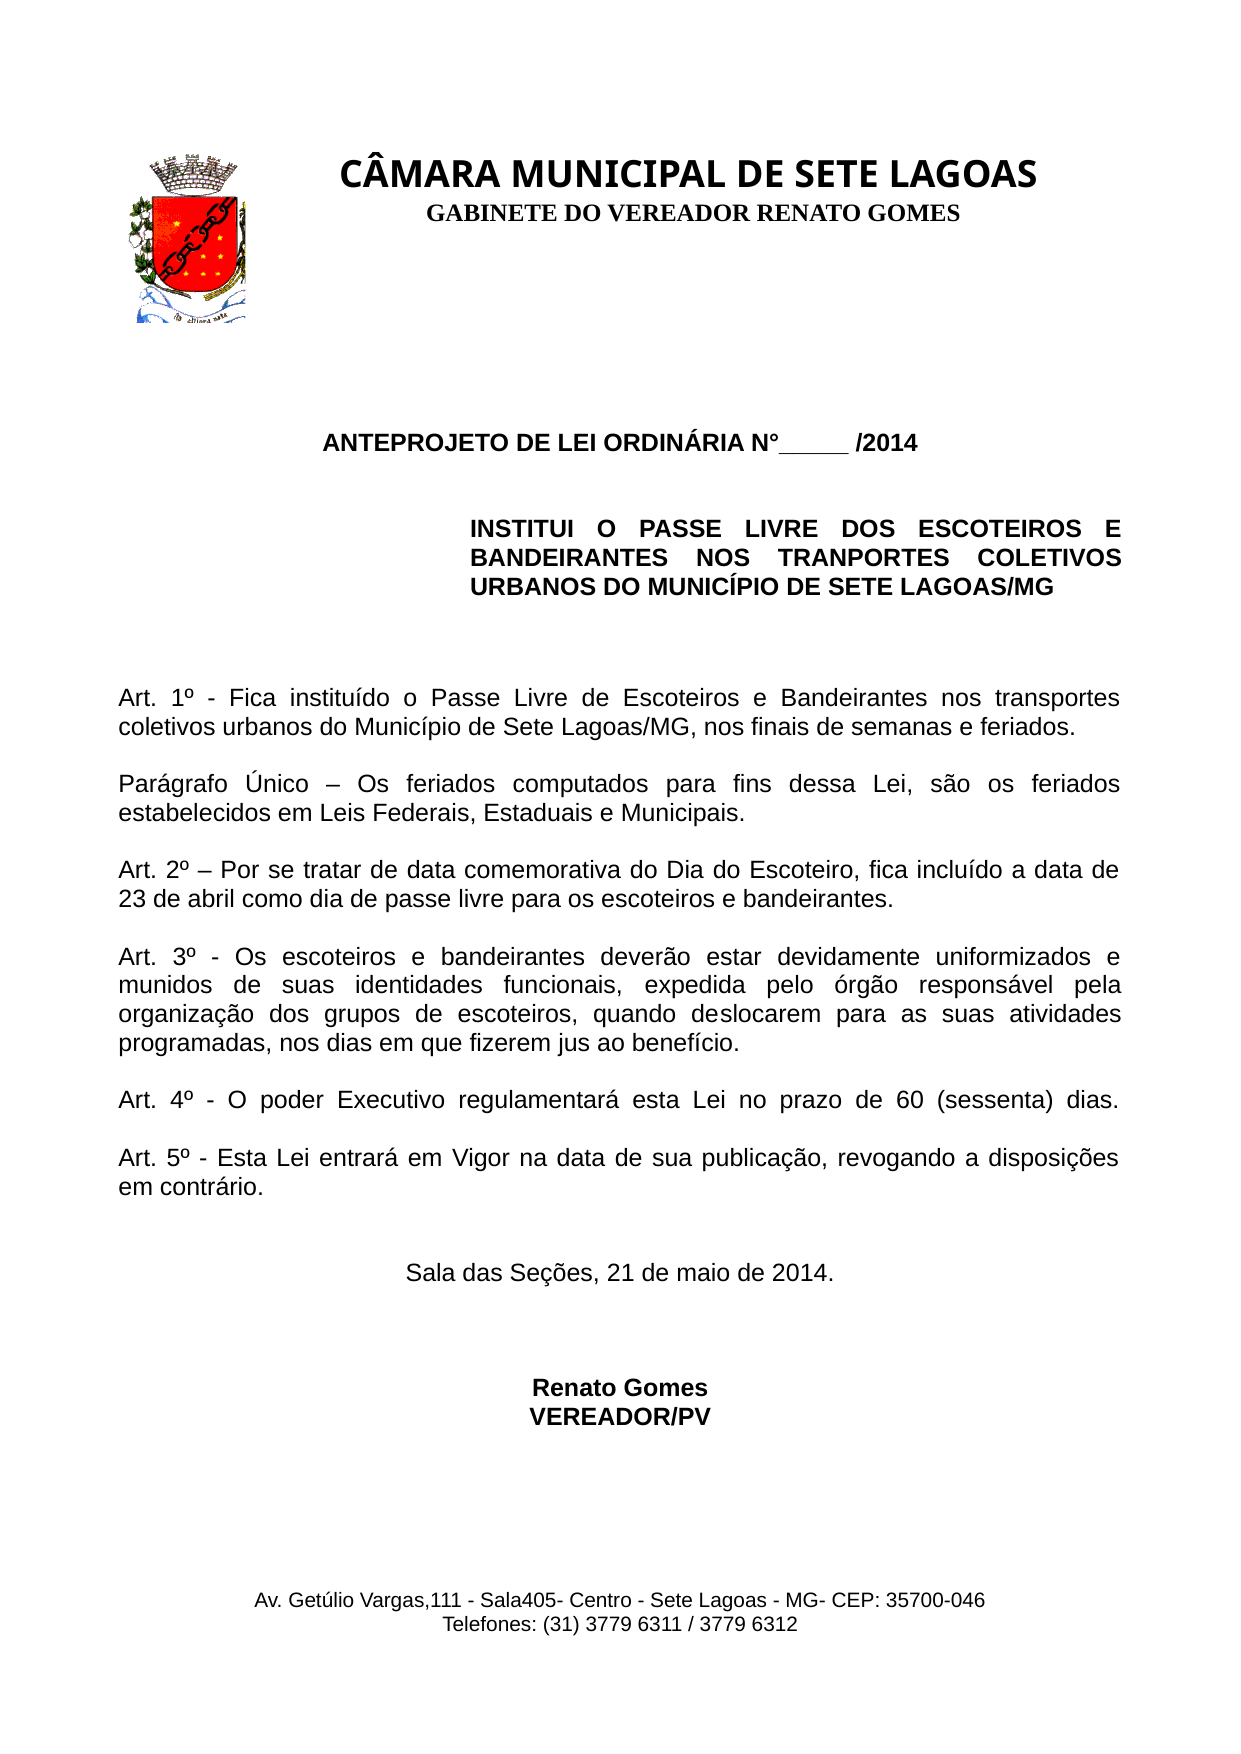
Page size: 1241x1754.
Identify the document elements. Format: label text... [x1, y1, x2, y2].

text INSTITUI O PASSE LIVRE DOS ESCOTEIROS E BANDEIRANTES NOS TRANPORTES COLETIVOS URBANOS DO MUNICÍPIO DE SETE LAGOAS/MG [470, 514, 1122, 600]
text Renato Gomes [118, 1373, 1122, 1402]
text Art. 2º – Por se tratar de data comemorativa do Dia do Escoteiro, fica incluído a data de 23 de abril como dia de passe livre para os escoteiros e bandeirantes. [118, 855, 1122, 913]
text GABINETE DO VEREADOR RENATO GOMES [246, 198, 1122, 227]
text Art. 1º - Fica instituído o Passe Livre de Escoteiros e Bandeirantes nos transportes coletivos urbanos do Município de Sete Lagoas/MG, nos finais de semanas e feriados. [118, 683, 1122, 740]
text Parágrafo Único – Os feriados computados para fins dessa Lei, são os feriados estabelecidos em Leis Federais, Estaduais e Municipais. [118, 769, 1122, 827]
text Art. 3º - Os escoteiros e bandeirantes deverão estar devidamente uniformizados e munidos de suas identidades funcionais, expedida pelo órgão responsável pela organização dos grupos de escoteiros, quando deslocarem para as suas atividades programadas, nos dias em que fizerem jus ao benefício. [118, 942, 1122, 1057]
text Art. 4º - O poder Executivo regulamentará esta Lei no prazo de 60 (sessenta) dias. Art. 5º - Esta Lei entrará em Vigor na data de sua publicação, revogando a disposições em contrário. [118, 1057, 1122, 1200]
picture [125, 151, 246, 323]
text CÂMARA MUNICIPAL DE SETE LAGOAS [118, 147, 1122, 198]
text Sala das Seções, 21 de maio de 2014. [118, 1258, 1122, 1287]
text VEREADOR/PV [118, 1402, 1122, 1430]
text ANTEPROJETO DE LEI ORDINÁRIA N°_____ /2014 [118, 428, 1122, 457]
